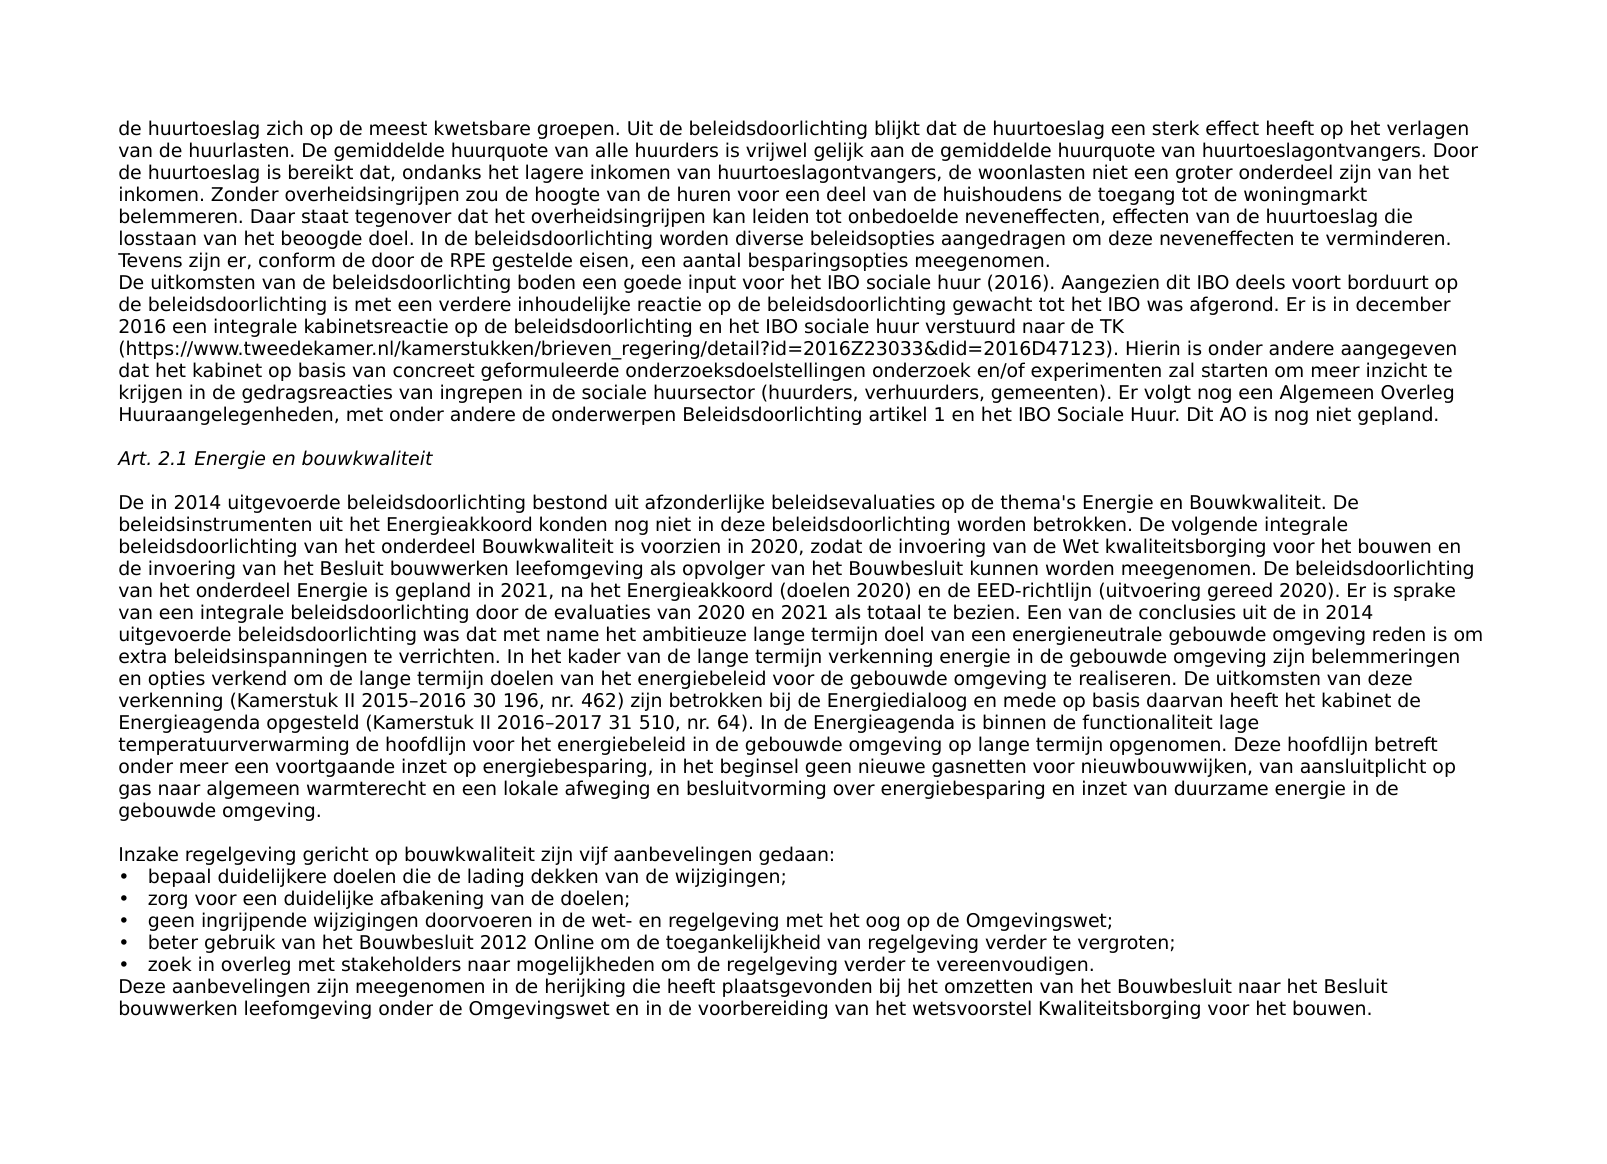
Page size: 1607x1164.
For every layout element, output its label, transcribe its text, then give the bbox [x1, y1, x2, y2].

text de huurtoeslag zich op de meest kwetsbare groepen. Uit de beleidsdoorlichting blijkt dat de huurtoeslag een sterk effect heeft op het verlagen van de huurlasten. De gemiddelde huurquote van alle huurders is vrijwel gelijk aan de gemiddelde huurquote van huurtoeslagontvangers. Door de huurtoeslag is bereikt dat, ondanks het lagere inkomen van huurtoeslagontvangers, de woonlasten niet een groter onderdeel zijn van het inkomen. Zonder overheidsingrijpen zou de hoogte van de huren voor een deel van de huishoudens de toegang tot de woningmarkt belemmeren. Daar staat tegenover dat het overheidsingrijpen kan leiden tot onbedoelde neveneffecten, effecten van de huurtoeslag die losstaan van het beoogde doel. In de beleidsdoorlichting worden diverse beleidsopties aangedragen om deze neveneffecten te verminderen. Tevens zijn er, conform de door de RPE gestelde eisen, een aantal besparingsopties meegenomen. [118, 118, 1488, 272]
text De in 2014 uitgevoerde beleidsdoorlichting bestond uit afzonderlijke beleidsevaluaties op de thema's Energie en Bouwkwaliteit. De beleidsinstrumenten uit het Energieakkoord konden nog niet in deze beleidsdoorlichting worden betrokken. De volgende integrale beleidsdoorlichting van het onderdeel Bouwkwaliteit is voorzien in 2020, zodat de invoering van de Wet kwaliteitsborging voor het bouwen en de invoering van het Besluit bouwwerken leefomgeving als opvolger van het Bouwbesluit kunnen worden meegenomen. De beleidsdoorlichting van het onderdeel Energie is gepland in 2021, na het Energieakkoord (doelen 2020) en de EED-richtlijn (uitvoering gereed 2020). Er is sprake van een integrale beleidsdoorlichting door de evaluaties van 2020 en 2021 als totaal te bezien. Een van de conclusies uit de in 2014 uitgevoerde beleidsdoorlichting was dat met name het ambitieuze lange termijn doel van een energieneutrale gebouwde omgeving reden is om extra beleidsinspanningen te verrichten. In het kader van de lange termijn verkenning energie in de gebouwde omgeving zijn belemmeringen en opties verkend om de lange termijn doelen van het energiebeleid voor de gebouwde omgeving te realiseren. De uitkomsten van deze verkenning (Kamerstuk II 2015–2016 30 196, nr. 462) zijn betrokken bij de Energiedialoog en mede op basis daarvan heeft het kabinet de Energieagenda opgesteld (Kamerstuk II 2016–2017 31 510, nr. 64). In de Energieagenda is binnen de functionaliteit lage temperatuurverwarming de hoofdlijn voor het energiebeleid in de gebouwde omgeving op lange termijn opgenomen. Deze hoofdlijn betreft onder meer een voortgaande inzet op energiebesparing, in het beginsel geen nieuwe gasnetten voor nieuwbouwwijken, van aansluitplicht op gas naar algemeen warmterecht en een lokale afweging en besluitvorming over energiebesparing en inzet van duurzame energie in de gebouwde omgeving. [118, 492, 1488, 822]
text • beter gebruik van het Bouwbesluit 2012 Online om de toegankelijkheid van regelgeving verder te vergroten; [118, 932, 1488, 954]
text De uitkomsten van de beleidsdoorlichting boden een goede input voor het IBO sociale huur (2016). Aangezien dit IBO deels voort borduurt op de beleidsdoorlichting is met een verdere inhoudelijke reactie op de beleidsdoorlichting gewacht tot het IBO was afgerond. Er is in december 2016 een integrale kabinetsreactie op de beleidsdoorlichting en het IBO sociale huur verstuurd naar de TK (https://www.tweedekamer.nl/kamerstukken/brieven_regering/detail?id=2016Z23033&did=2016D47123). Hierin is onder andere aangegeven dat het kabinet op basis van concreet geformuleerde onderzoeksdoelstellingen onderzoek en/of experimenten zal starten om meer inzicht te krijgen in de gedragsreacties van ingrepen in de sociale huursector (huurders, verhuurders, gemeenten). Er volgt nog een Algemeen Overleg Huuraangelegenheden, met onder andere de onderwerpen Beleidsdoorlichting artikel 1 en het IBO Sociale Huur. Dit AO is nog niet gepland. [118, 272, 1488, 426]
subtitle Art. 2.1 Energie en bouwkwaliteit [118, 448, 1488, 470]
text • zorg voor een duidelijke afbakening van de doelen; [118, 888, 1488, 910]
text • bepaal duidelijkere doelen die de lading dekken van de wijzigingen; [118, 866, 1488, 888]
text Inzake regelgeving gericht op bouwkwaliteit zijn vijf aanbevelingen gedaan: [118, 844, 1488, 866]
text • zoek in overleg met stakeholders naar mogelijkheden om de regelgeving verder te vereenvoudigen. [118, 954, 1488, 976]
text • geen ingrijpende wijzigingen doorvoeren in de wet- en regelgeving met het oog op de Omgevingswet; [118, 910, 1488, 932]
text Deze aanbevelingen zijn meegenomen in de herijking die heeft plaatsgevonden bij het omzetten van het Bouwbesluit naar het Besluit bouwwerken leefomgeving onder de Omgevingswet en in de voorbereiding van het wetsvoorstel Kwaliteitsborging voor het bouwen. [118, 976, 1488, 1020]
